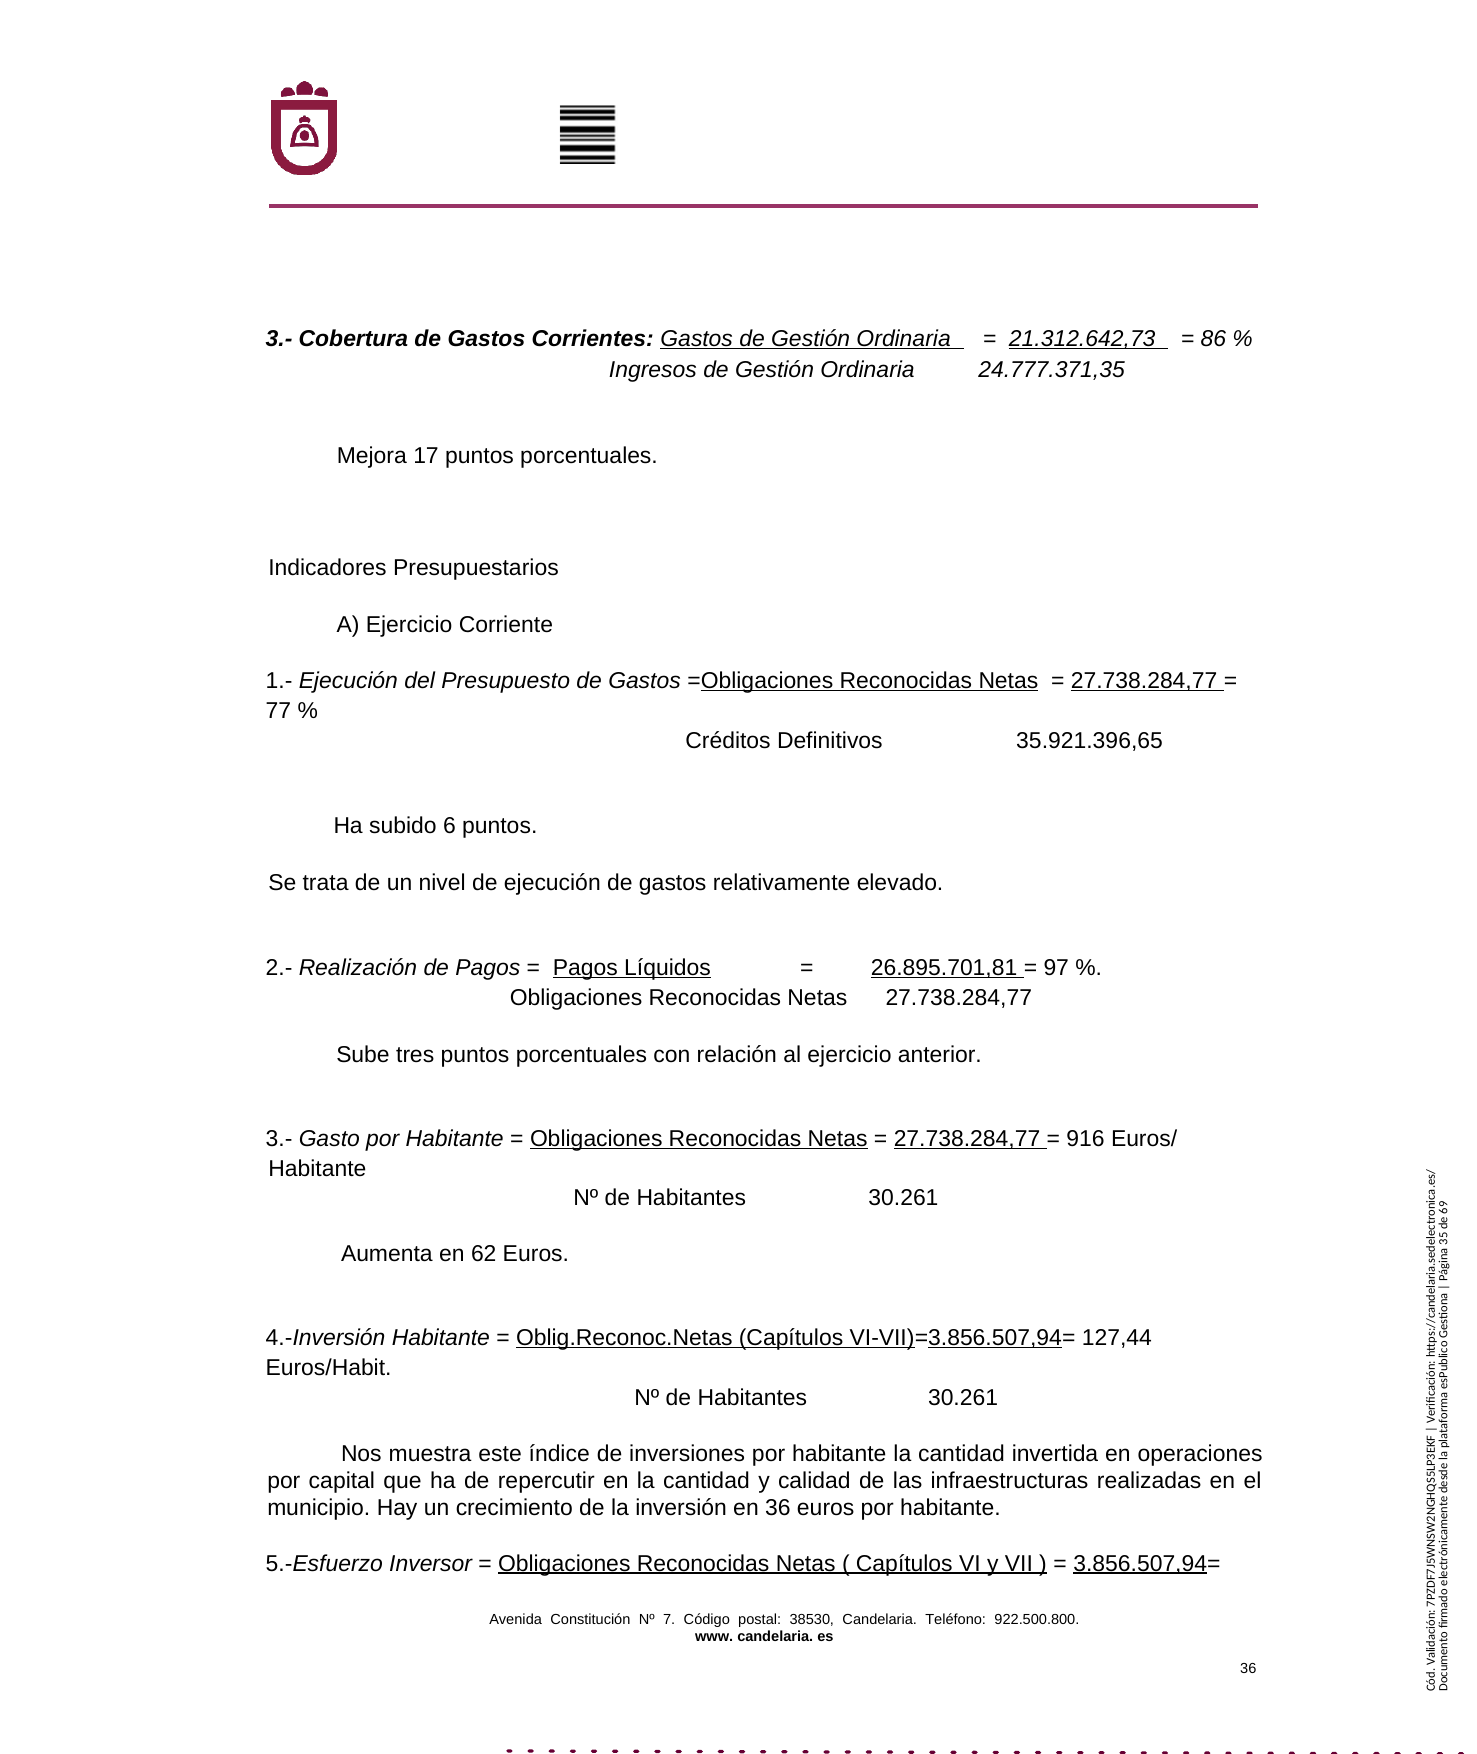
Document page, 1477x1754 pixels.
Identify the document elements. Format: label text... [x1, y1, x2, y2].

text Sube tres puntos porcentuales con relación al ejercicio anterior. [236, 1040, 1271, 1068]
text Nos muestra este índice de inversiones por habitante la cantidad invertida en operaciones por capital que ha de repercutir en la cantidad y calidad de las infraestructuras realizadas en el municipio. Hay un crecimiento de la inversión en 36 euros por habitante. [267, 1440, 1263, 1520]
text Ha subido 6 puntos. [236, 811, 1271, 839]
text 5.-Esfuerzo Inversor = Obligaciones Reconocidas Netas ( Capítulos VI y VII ) = 3.856.507,94= [265, 1549, 1260, 1576]
text Nº de Habitantes 30.261 [236, 1183, 1271, 1211]
text Mejora 17 puntos porcentuales. [236, 441, 1271, 469]
text Nº de Habitantes 30.261 [236, 1383, 1271, 1411]
text Ingresos de Gestión Ordinaria 24.777.371,35 [236, 354, 1271, 383]
text 3.- Cobertura de Gastos Corrientes: Gastos de Gestión Ordinaria = 21.312.642,73 = 86 % [265, 323, 1271, 352]
text Créditos Definitivos 35.921.396,65 [236, 726, 1271, 754]
text Habitante [268, 1153, 1263, 1182]
text Aumenta en 62 Euros. [341, 1240, 1263, 1267]
text Se trata de un nivel de ejecución de gastos relativamente elevado. [268, 868, 1263, 895]
text A) Ejercicio Corriente [236, 610, 1271, 638]
text Indicadores Presupuestarios [268, 554, 1263, 581]
text Obligaciones Reconocidas Netas 27.738.284,77 [236, 983, 1271, 1011]
text 4.-Inversión Habitante = Oblig.Reconoc.Netas (Capítulos VI-VII)=3.856.507,94= 127,44 Euros/Habit. [265, 1324, 1260, 1381]
text 2.- Realización de Pagos = Pagos Líquidos = 26.895.701,81 = 97 %. [265, 952, 1260, 981]
text 1.- Ejecución del Presupuesto de Gastos =Obligaciones Reconocidas Netas = 27.738.284,77 = 77 % [265, 667, 1260, 724]
text 3.- Gasto por Habitante = Obligaciones Reconocidas Netas = 27.738.284,77 = 916 Euros/ [265, 1125, 1260, 1152]
